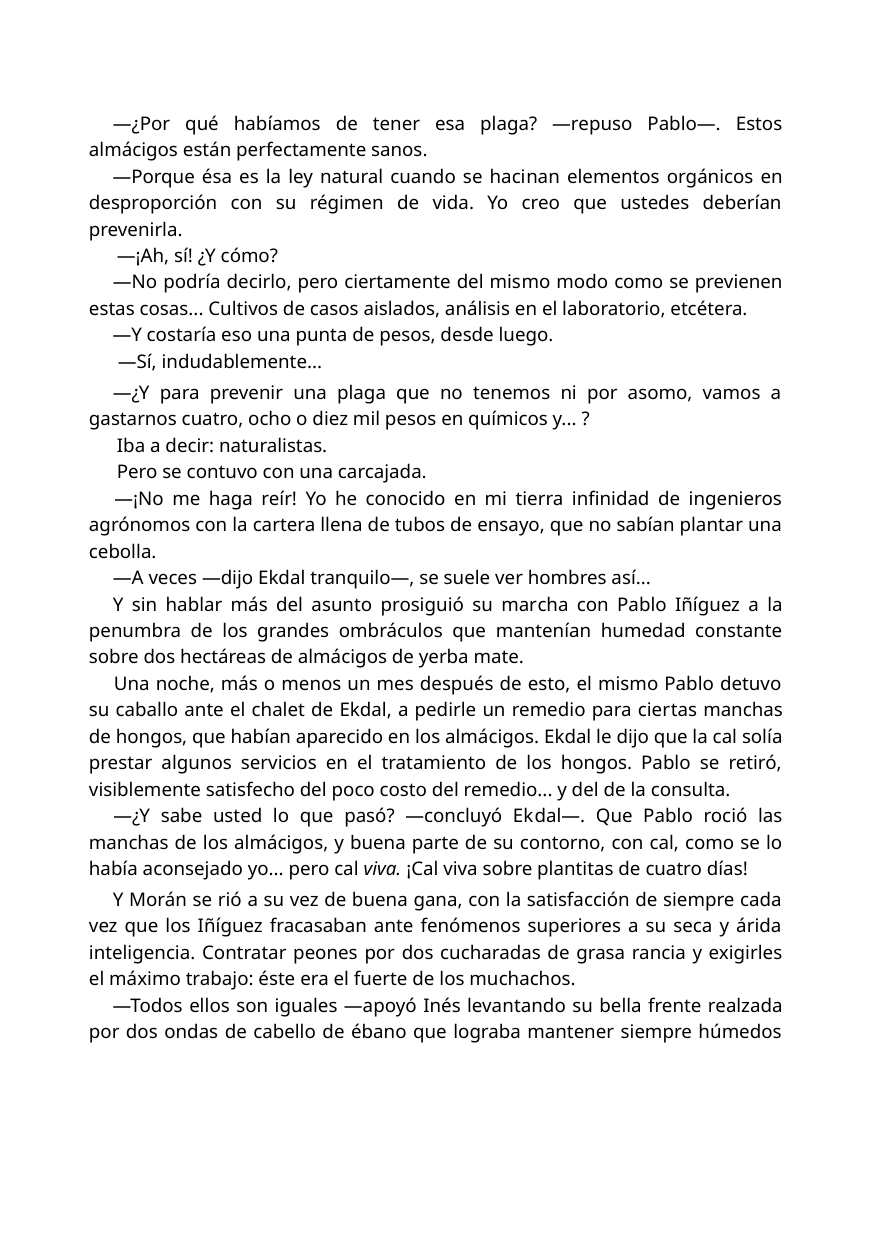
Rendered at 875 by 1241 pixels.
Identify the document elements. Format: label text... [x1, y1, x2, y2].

text —Todos ellos son iguales —apoyó Inés levan­tando su bella frente realzada por dos ondas de cabello de ébano que lograba mantener siempre húmedos [89, 991, 783, 1044]
text —¡No me haga reír! Yo he conocido en mi tierra infinidad de ingenieros agrónomos con la cartera llena de tubos de ensayo, que no sabían plantar una cebolla. [89, 484, 783, 563]
text Pero se contuvo con una carcajada. [117, 457, 783, 484]
text Iba a decir: naturalistas. [117, 431, 783, 457]
text —Porque ésa es la ley natural cuando se haci­nan elementos orgánicos en desproporción con su régimen de vida. Yo creo que ustedes deberían prevenirla. [89, 162, 783, 241]
text Una noche, más o menos un mes después de esto, el mismo Pablo detuvo su caballo ante el chalet de Ekdal, a pedirle un remedio para cier­tas manchas de hongos, que habían aparecido en los almácigos. Ekdal le dijo que la cal solía prestar algunos servicios en el tratamiento de los hongos. Pablo se retiró, visiblemente satis­fecho del poco costo del remedio... y del de la consulta. [89, 669, 783, 801]
text —Y costaría eso una punta de pesos, desde luego. [89, 321, 783, 347]
text —A veces —dijo Ekdal tranquilo—, se suele ver hombres así... [89, 563, 783, 590]
text —No podría decirlo, pero ciertamente del mis­mo modo como se previenen estas cosas... Cul­tivos de casos aislados, análisis en el laborato­rio, etcétera. [89, 268, 783, 321]
text —Sí, indudablemente... [118, 347, 783, 374]
text Y Morán se rió a su vez de buena gana, con la satisfacción de siempre cada vez que los Iñíguez fracasaban ante fenómenos superiores a su seca y árida inteligencia. Contratar peones por dos cucharadas de grasa rancia y exigirles el máximo trabajo: éste era el fuerte de los mu­chachos. [89, 885, 783, 991]
text —¿Y sabe usted lo que pasó? —concluyó Ek­dal—. Que Pablo roció las manchas de los al­mácigos, y buena parte de su contorno, con cal, como se lo había aconsejado yo... pero cal viva. ¡Cal viva sobre plantitas de cuatro días! [89, 801, 783, 881]
text —¿Y para prevenir una plaga que no tenemos ni por asomo, vamos a gastarnos cuatro, ocho o diez mil pesos en químicos y... ? [89, 378, 783, 431]
text Y sin hablar más del asunto prosiguió su mar­cha con Pablo Iñíguez a la penumbra de los grandes ombráculos que mantenían humedad constante sobre dos hectáreas de almácigos de yerba mate. [89, 590, 783, 669]
text —¡Ah, sí! ¿Y cómo? [117, 241, 783, 268]
text —¿Por qué habíamos de tener esa plaga? —repuso Pablo—. Estos almácigos están per­fectamente sanos. [89, 109, 783, 162]
